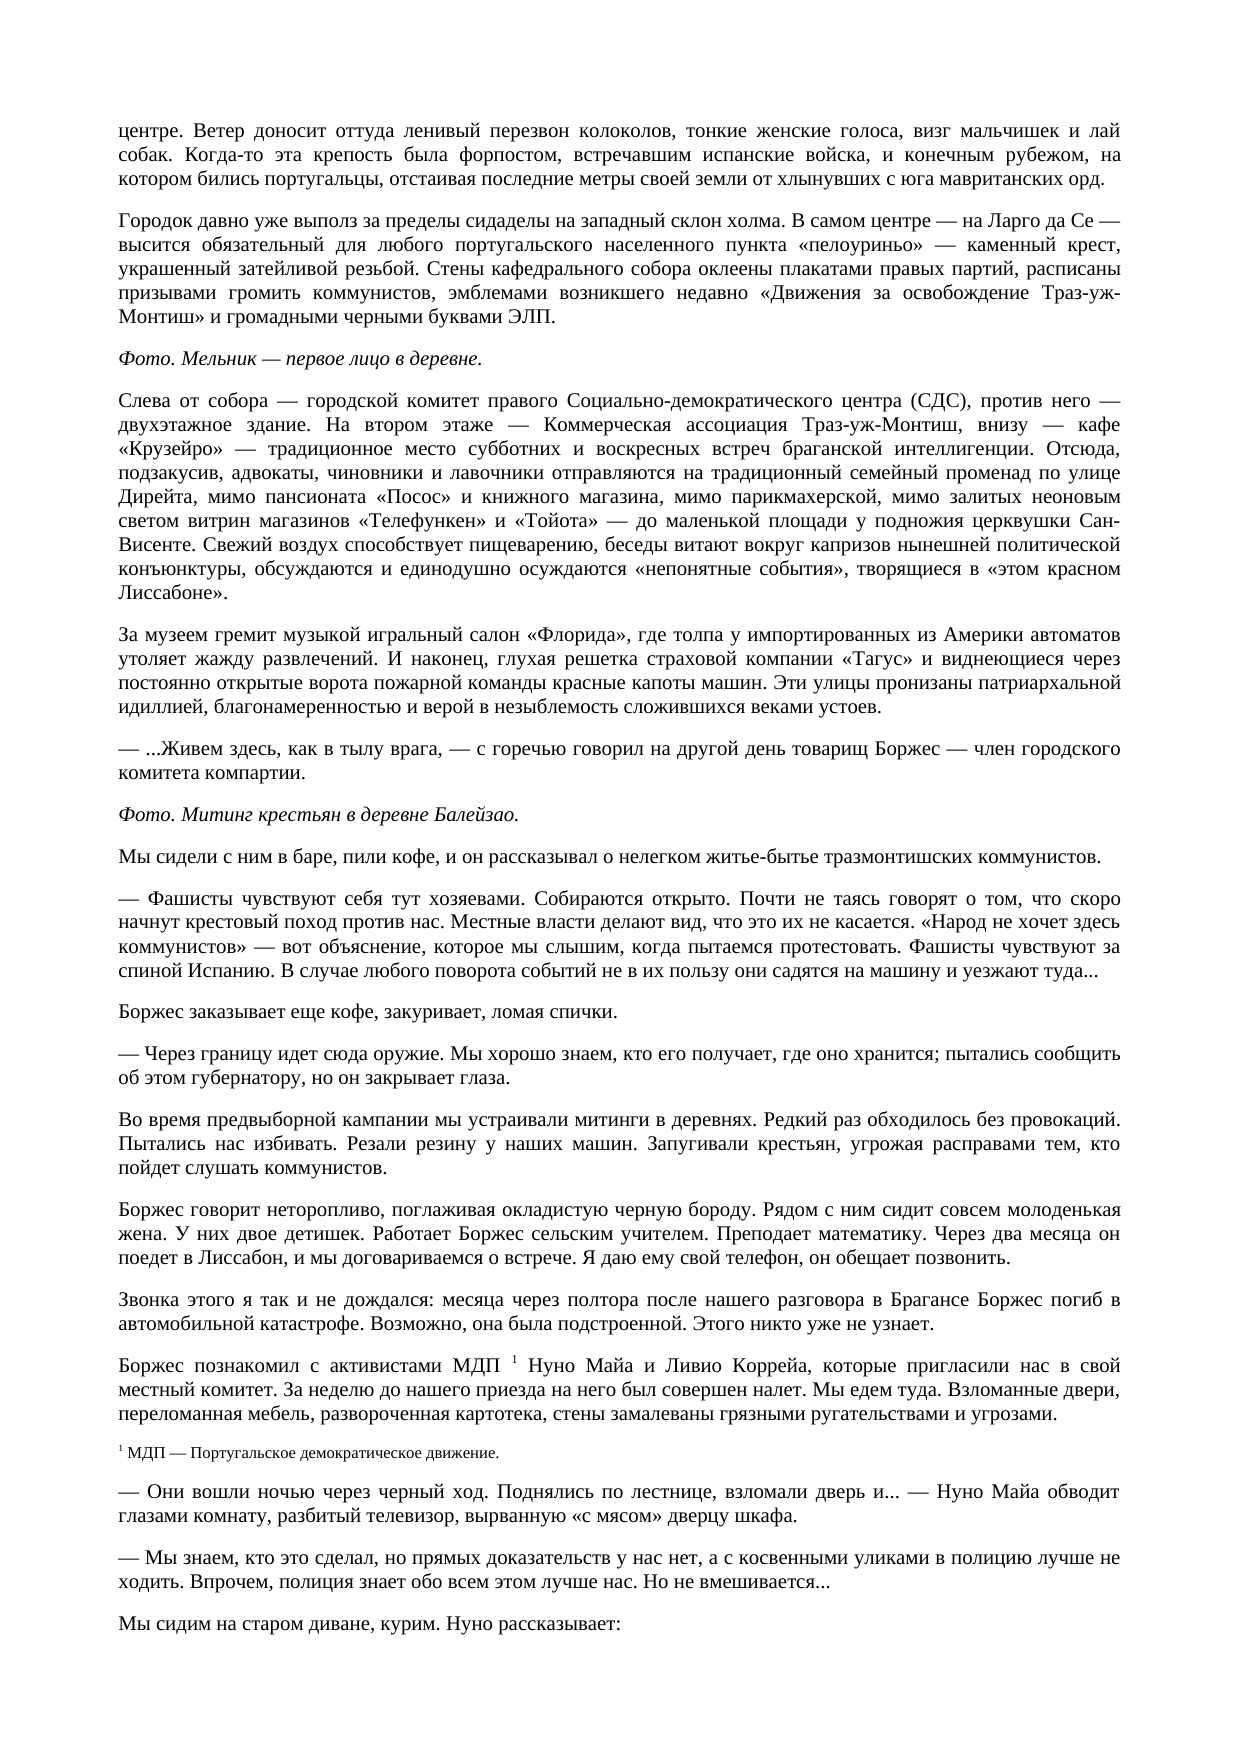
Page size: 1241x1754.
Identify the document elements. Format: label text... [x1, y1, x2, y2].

text Фото. Мельник — первое лицо в деревне. [118, 346, 1122, 370]
text Звонка этого я так и не дождался: месяца через полтора после нашего разговора в Брагансе Боржес погиб в автомобильной катастрофе. Возможно, она была подстроенной. Этого никто уже не узнает. [118, 1287, 1122, 1335]
text 1 МДП — Португальское демократическое движение. [118, 1442, 1122, 1462]
text — Мы знаем, кто это сделал, но прямых доказательств у нас нет, а с косвенными уликами в полицию лучше не ходить. Впрочем, полиция знает обо всем этом лучше нас. Но не вмешивается... [118, 1545, 1122, 1593]
text — Они вошли ночью через черный ход. Поднялись по лестнице, взломали дверь и... — Нуно Майа обводит глазами комнату, разбитый телевизор, вырванную «с мясом» дверцу шкафа. [118, 1479, 1122, 1527]
text Слева от собора — городской комитет правого Социально-демократического центра (СДС), против него — двухэтажное здание. На втором этаже — Коммерческая ассоциация Траз-уж-Монтиш, внизу — кафе «Крузейро» — традиционное место субботних и воскресных встреч браганской интеллигенции. Отсюда, подзакусив, адвокаты, чиновники и лавочники отправляются на традиционный семейный променад по улице Дирейта, мимо пансионата «Посос» и книжного магазина, мимо парикмахерской, мимо залитых неоновым светом витрин магазинов «Телефункен» и «Тойота» — до маленькой площади у подножия церквушки Сан-Висенте. Свежий воздух способствует пищеварению, беседы витают вокруг капризов нынешней политической конъюнктуры, обсуждаются и единодушно осуждаются «непонятные события», творящиеся в «этом красном Лиссабоне». [118, 388, 1122, 604]
text Боржес заказывает еще кофе, закуривает, ломая спички. [118, 999, 1122, 1023]
text — Фашисты чувствуют себя тут хозяевами. Собираются открыто. Почти не таясь говорят о том, что скоро начнут крестовый поход против нас. Местные власти делают вид, что это их не касается. «Народ не хочет здесь коммунистов» — вот объяснение, которое мы слышим, когда пытаемся протестовать. Фашисты чувствуют за спиной Испанию. В случае любого поворота событий не в их пользу они садятся на машину и уезжают туда... [118, 885, 1122, 982]
text Мы сидели с ним в баре, пили кофе, и он рассказывал о нелегком житье-бытье тразмонтишских коммунистов. [118, 844, 1122, 868]
text центре. Ветер доносит оттуда ленивый перезвон колоколов, тонкие женские голоса, визг мальчишек и лай собак. Когда-то эта крепость была форпостом, встречавшим испанские войска, и конечным рубежом, на котором бились португальцы, отстаивая последние метры своей земли от хлынувших с юга мавританских орд. [118, 118, 1122, 190]
text За музеем гремит музыкой игральный салон «Флорида», где толпа у импортированных из Америки автоматов утоляет жажду развлечений. И наконец, глухая решетка страховой компании «Тагус» и виднеющиеся через постоянно открытые ворота пожарной команды красные капоты машин. Эти улицы пронизаны патриархальной идиллией, благонамеренностью и верой в незыблемость сложившихся веками устоев. [118, 622, 1122, 718]
text — Через границу идет сюда оружие. Мы хорошо знаем, кто его получает, где оно хранится; пытались сообщить об этом губернатору, но он закрывает глаза. [118, 1041, 1122, 1089]
text Боржес познакомил с активистами МДП 1 Нуно Майа и Ливио Коррейа, которые пригласили нас в свой местный комитет. За неделю до нашего приезда на него был совершен налет. Мы едем туда. Взломанные двери, переломанная мебель, развороченная картотека, стены замалеваны грязными ругательствами и угрозами. [118, 1353, 1122, 1425]
text Фото. Митинг крестьян в деревне Балейзао. [118, 802, 1122, 826]
text — ...Живем здесь, как в тылу врага, — с горечью говорил на другой день товарищ Боржес — член городского комитета компартии. [118, 736, 1122, 784]
text Боржес говорит неторопливо, поглаживая окладистую черную бороду. Рядом с ним сидит совсем молоденькая жена. У них двое детишек. Работает Боржес сельским учителем. Преподает математику. Через два месяца он поедет в Лиссабон, и мы договариваемся о встрече. Я даю ему свой телефон, он обещает позвонить. [118, 1197, 1122, 1269]
text Во время предвыборной кампании мы устраивали митинги в деревнях. Редкий раз обходилось без провокаций. Пытались нас избивать. Резали резину у наших машин. Запугивали крестьян, угрожая расправами тем, кто пойдет слушать коммунистов. [118, 1107, 1122, 1179]
text Городок давно уже выполз за пределы сидаделы на западный склон холма. В самом центре — на Ларго да Се — высится обязательный для любого португальского населенного пункта «пелоуриньо» — каменный крест, украшенный затейливой резьбой. Стены кафедрального собора оклеены плакатами правых партий, расписаны призывами громить коммунистов, эмблемами возникшего недавно «Движения за освобождение Траз-уж-Монтиш» и громадными черными буквами ЭЛП. [118, 208, 1122, 328]
text Мы сидим на старом диване, курим. Нуно рассказывает: [118, 1611, 1122, 1635]
